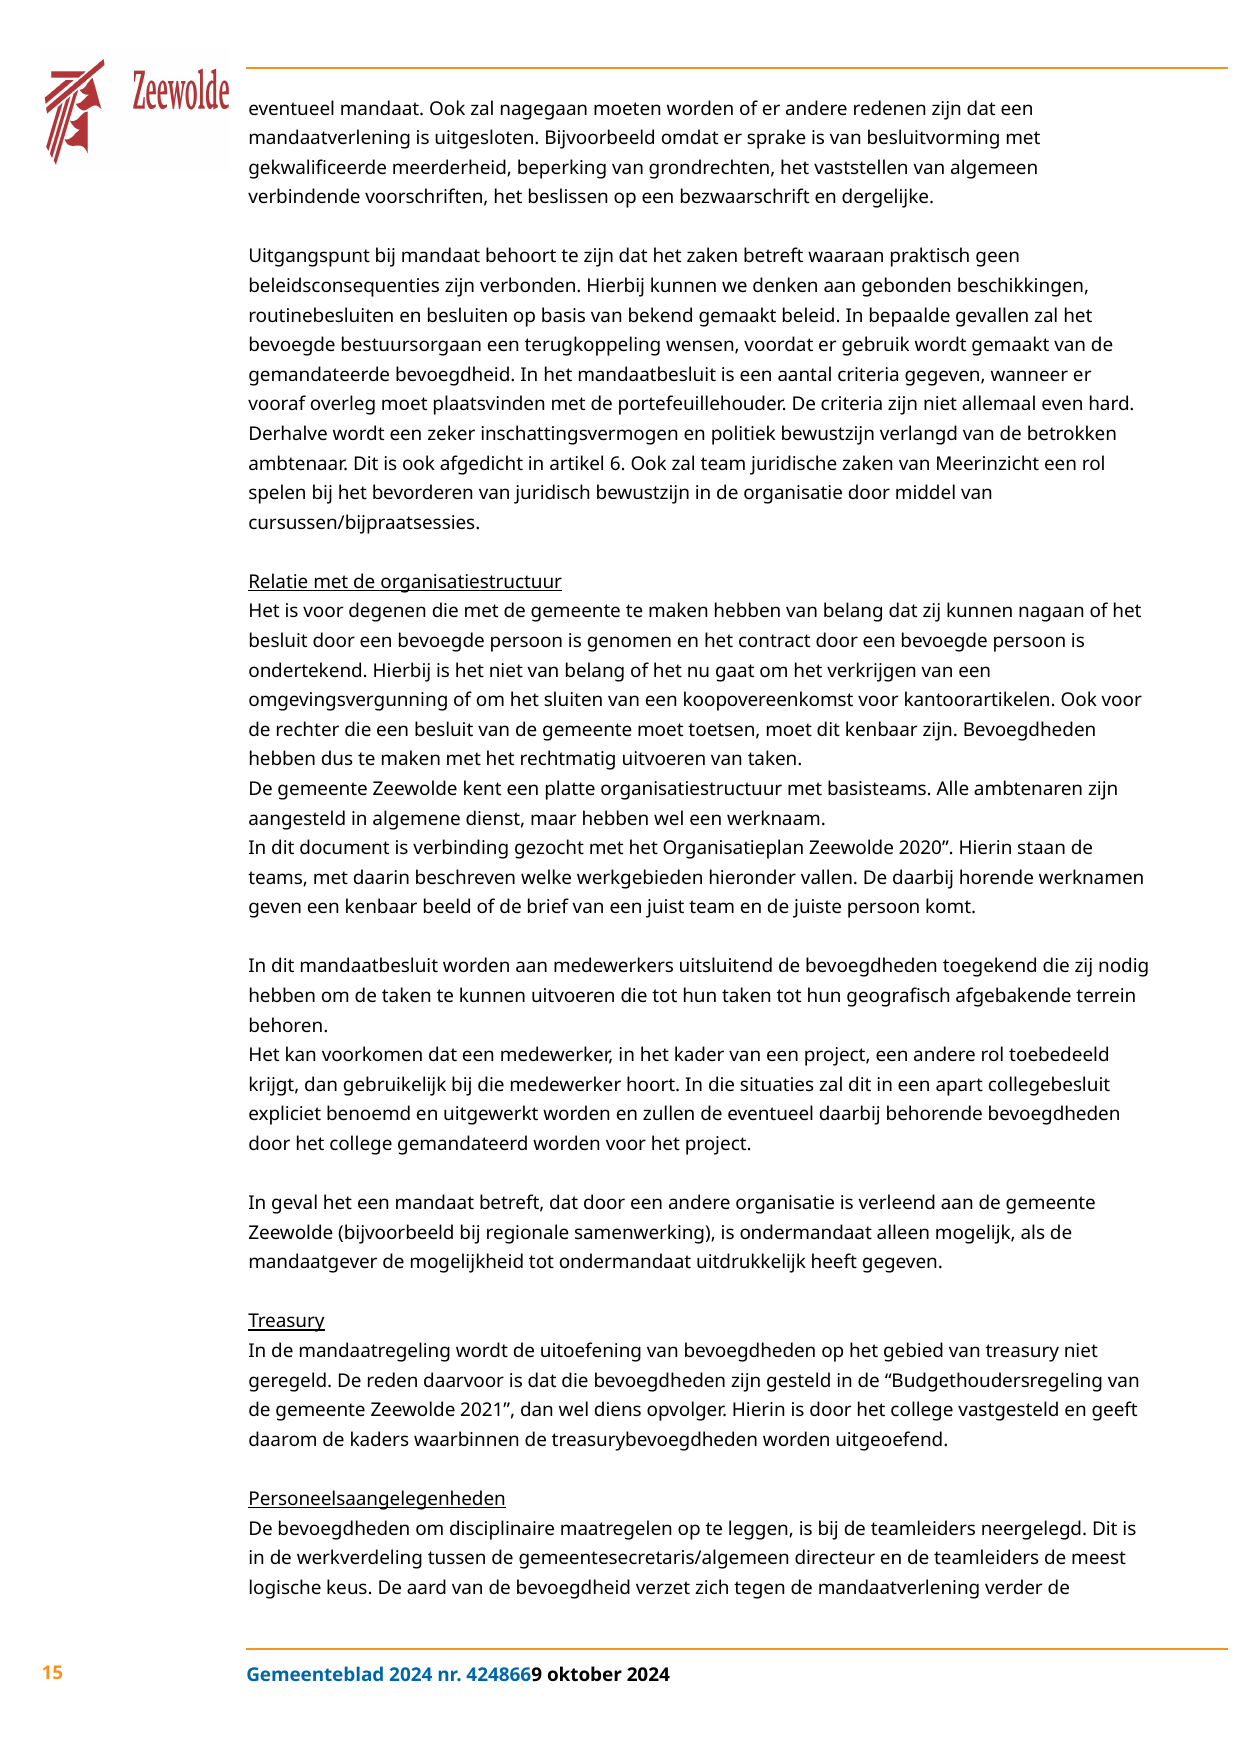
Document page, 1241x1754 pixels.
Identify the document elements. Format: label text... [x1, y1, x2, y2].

text In dit document is verbinding gezocht met het Organisatieplan Zeewolde 2020”. Hierin staan de teams, met daarin beschreven welke werkgebieden hieronder vallen. De daarbij horende werknamen geven een kenbaar beeld of de brief van een juist team en de juiste persoon komt. [248, 834, 1152, 919]
text De bevoegdheden om disciplinaire maatregelen op te leggen, is bij de teamleiders neergelegd. Dit is in de werkverdeling tussen de gemeentesecretaris/algemeen directeur en de teamleiders de meest logische keus. De aard van de bevoegdheid verzet zich tegen de mandaatverlening verder de [248, 1515, 1152, 1600]
text In dit mandaatbesluit worden aan medewerkers uitsluitend de bevoegdheden toegekend die zij nodig hebben om de taken te kunnen uitvoeren die tot hun taken tot hun geografisch afgebakende terrein behoren. [248, 953, 1152, 1038]
text Relatie met de organisatiestructuur [248, 568, 1152, 594]
text Het kan voorkomen dat een medewerker, in het kader van een project, een andere rol toebedeeld krijgt, dan gebruikelijk bij die medewerker hoort. In die situaties zal dit in een apart collegebesluit expliciet benoemd en uitgewerkt worden en zullen de eventueel daarbij behorende bevoegdheden door het college gemandateerd worden voor het project. [248, 1041, 1152, 1156]
text Uitgangspunt bij mandaat behoort te zijn dat het zaken betreft waaraan praktisch geen beleidsconsequenties zijn verbonden. Hierbij kunnen we denken aan gebonden beschikkingen, routinebesluiten en besluiten op basis van bekend gemaakt beleid. In bepaalde gevallen zal het bevoegde bestuursorgaan een terugkoppeling wensen, voordat er gebruik wordt gemaakt van de gemandateerde bevoegdheid. In het mandaatbesluit is een aantal criteria gegeven, wanneer er vooraf overleg moet plaatsvinden met de portefeuillehouder. De criteria zijn niet allemaal even hard. Derhalve wordt een zeker inschattingsvermogen en politiek bewustzijn verlangd van de betrokken ambtenaar. Dit is ook afgedicht in artikel 6. Ook zal team juridische zaken van Meerinzicht een rol spelen bij het bevorderen van juridisch bewustzijn in de organisatie door middel van cursussen/bijpraatsessies. [248, 243, 1152, 535]
text In de mandaatregeling wordt de uitoefening van bevoegdheden op het gebied van treasury niet geregeld. De reden daarvoor is dat die bevoegdheden zijn gesteld in de “Budgethoudersregeling van de gemeente Zeewolde 2021”, dan wel diens opvolger. Hierin is door het college vastgesteld en geeft daarom de kaders waarbinnen de treasurybevoegdheden worden uitgeoefend. [248, 1337, 1152, 1452]
text De gemeente Zeewolde kent een platte organisatiestructuur met basisteams. Alle ambtenaren zijn aangesteld in algemene dienst, maar hebben wel een werknaam. [248, 775, 1152, 831]
text eventueel mandaat. Ook zal nagegaan moeten worden of er andere redenen zijn dat een mandaatverlening is uitgesloten. Bijvoorbeeld omdat er sprake is van besluitvorming met gekwalificeerde meerderheid, beperking van grondrechten, het vaststellen van algemeen verbindende voorschriften, het beslissen op een bezwaarschrift en dergelijke. [248, 95, 1152, 209]
text Het is voor degenen die met de gemeente te maken hebben van belang dat zij kunnen nagaan of het besluit door een bevoegde persoon is genomen en het contract door een bevoegde persoon is ondertekend. Hierbij is het niet van belang of het nu gaat om het verkrijgen van een omgevingsvergunning of om het sluiten van een koopovereenkomst voor kantoorartikelen. Ook voor de rechter die een besluit van de gemeente moet toetsen, moet dit kenbaar zijn. Bevoegdheden hebben dus te maken met het rechtmatig uitvoeren van taken. [248, 598, 1152, 771]
text Personeelsaangelegenheden [248, 1485, 1152, 1511]
text In geval het een mandaat betreft, dat door een andere organisatie is verleend aan de gemeente Zeewolde (bijvoorbeeld bij regionale samenwerking), is ondermandaat alleen mogelijk, als de mandaatgever de mogelijkheid tot ondermandaat uitdrukkelijk heeft gegeven. [248, 1189, 1152, 1274]
picture [41, 47, 231, 172]
text Treasury [248, 1308, 1152, 1333]
